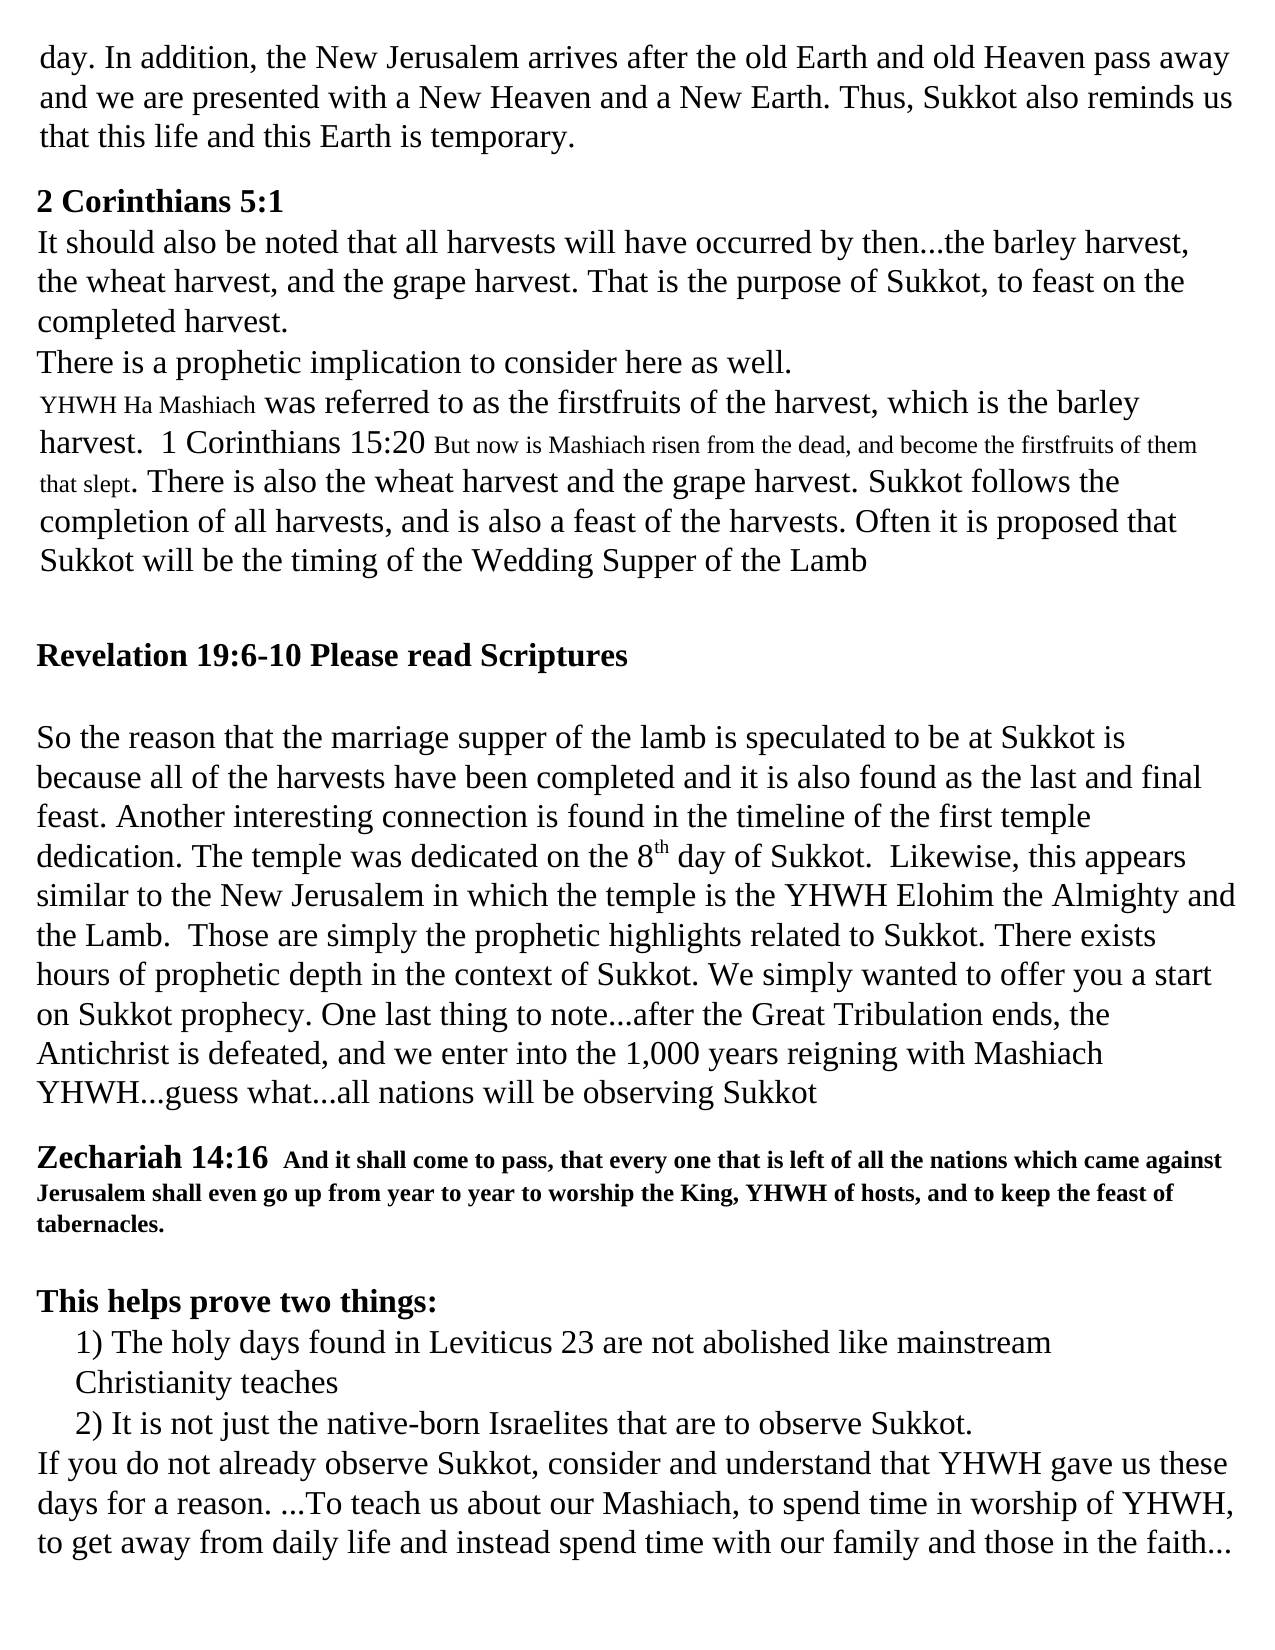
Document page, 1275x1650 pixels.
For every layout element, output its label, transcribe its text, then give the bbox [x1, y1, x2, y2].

list YHWH Ha Mashiach was referred to as the firstfruits of the harvest, which is the barley harvest. 1 Corinthians 15:20 But now is Mashiach risen from the dead, and become the firstfruits of them that slept. There is also the wheat harvest and the grape harvest. Sukkot follows the completion of all harvests, and is also a feast of the harvests. Often it is proposed that Sukkot will be the timing of the Wedding Supper of the Lamb [39, 383, 1237, 579]
subtitle Revelation 19:6-10 Please read Scriptures [36, 635, 1237, 673]
list It should also be noted that all harvests will have occurred by then...the barley harvest, the wheat harvest, and the grape harvest. That is the purpose of Sukkot, to feast on the completed harvest. [36, 222, 1237, 339]
list 2) It is not just the native-born Israelites that are to observe Sukkot. [75, 1403, 1201, 1441]
list So the reason that the marriage supper of the lamb is speculated to be at Sukkot is because all of the harvests have been completed and it is also found as the last and final feast. Another interesting connection is found in the timeline of the first temple dedication. The temple was dedicated on the 8th day of Sukkot. Likewise, this appears similar to the New Jerusalem in which the temple is the YHWH Elohim the Almighty and the Lamb. Those are simply the prophetic highlights related to Sukkot. There exists hours of prophetic depth in the context of Sukkot. We simply wanted to offer you a start on Sukkot prophecy. One last thing to note...after the Great Tribulation ends, the Antichrist is defeated, and we enter into the 1,000 years reigning with Mashiach YHWH...guess what...all nations will be observing Sukkot [36, 717, 1237, 1111]
list If you do not already observe Sukkot, consider and understand that YHWH gave us these days for a reason. ...To teach us about our Mashiach, to spend time in worship of YHWH, to get away from daily life and instead spend time with our family and those in the faith... [36, 1444, 1237, 1561]
list day. In addition, the New Jerusalem arrives after the old Earth and old Heaven pass away and we are presented with a New Heaven and a New Earth. Thus, Sukkot also reminds us that this life and this Earth is temporary. [39, 37, 1237, 155]
list There is a prophetic implication to consider here as well. [36, 342, 1237, 380]
subtitle 2 Corinthians 5:1 [36, 181, 1237, 219]
subtitle Zechariah 14:16 And it shall come to pass, that every one that is left of all the nations which came against Jerusalem shall even go up from year to year to worship the King, YHWH of hosts, and to keep the feast of tabernacles. [36, 1137, 1237, 1238]
list This helps prove two things: [36, 1281, 1237, 1320]
list 1) The holy days found in Leviticus 23 are not abolished like mainstream Christianity teaches [75, 1323, 1201, 1401]
